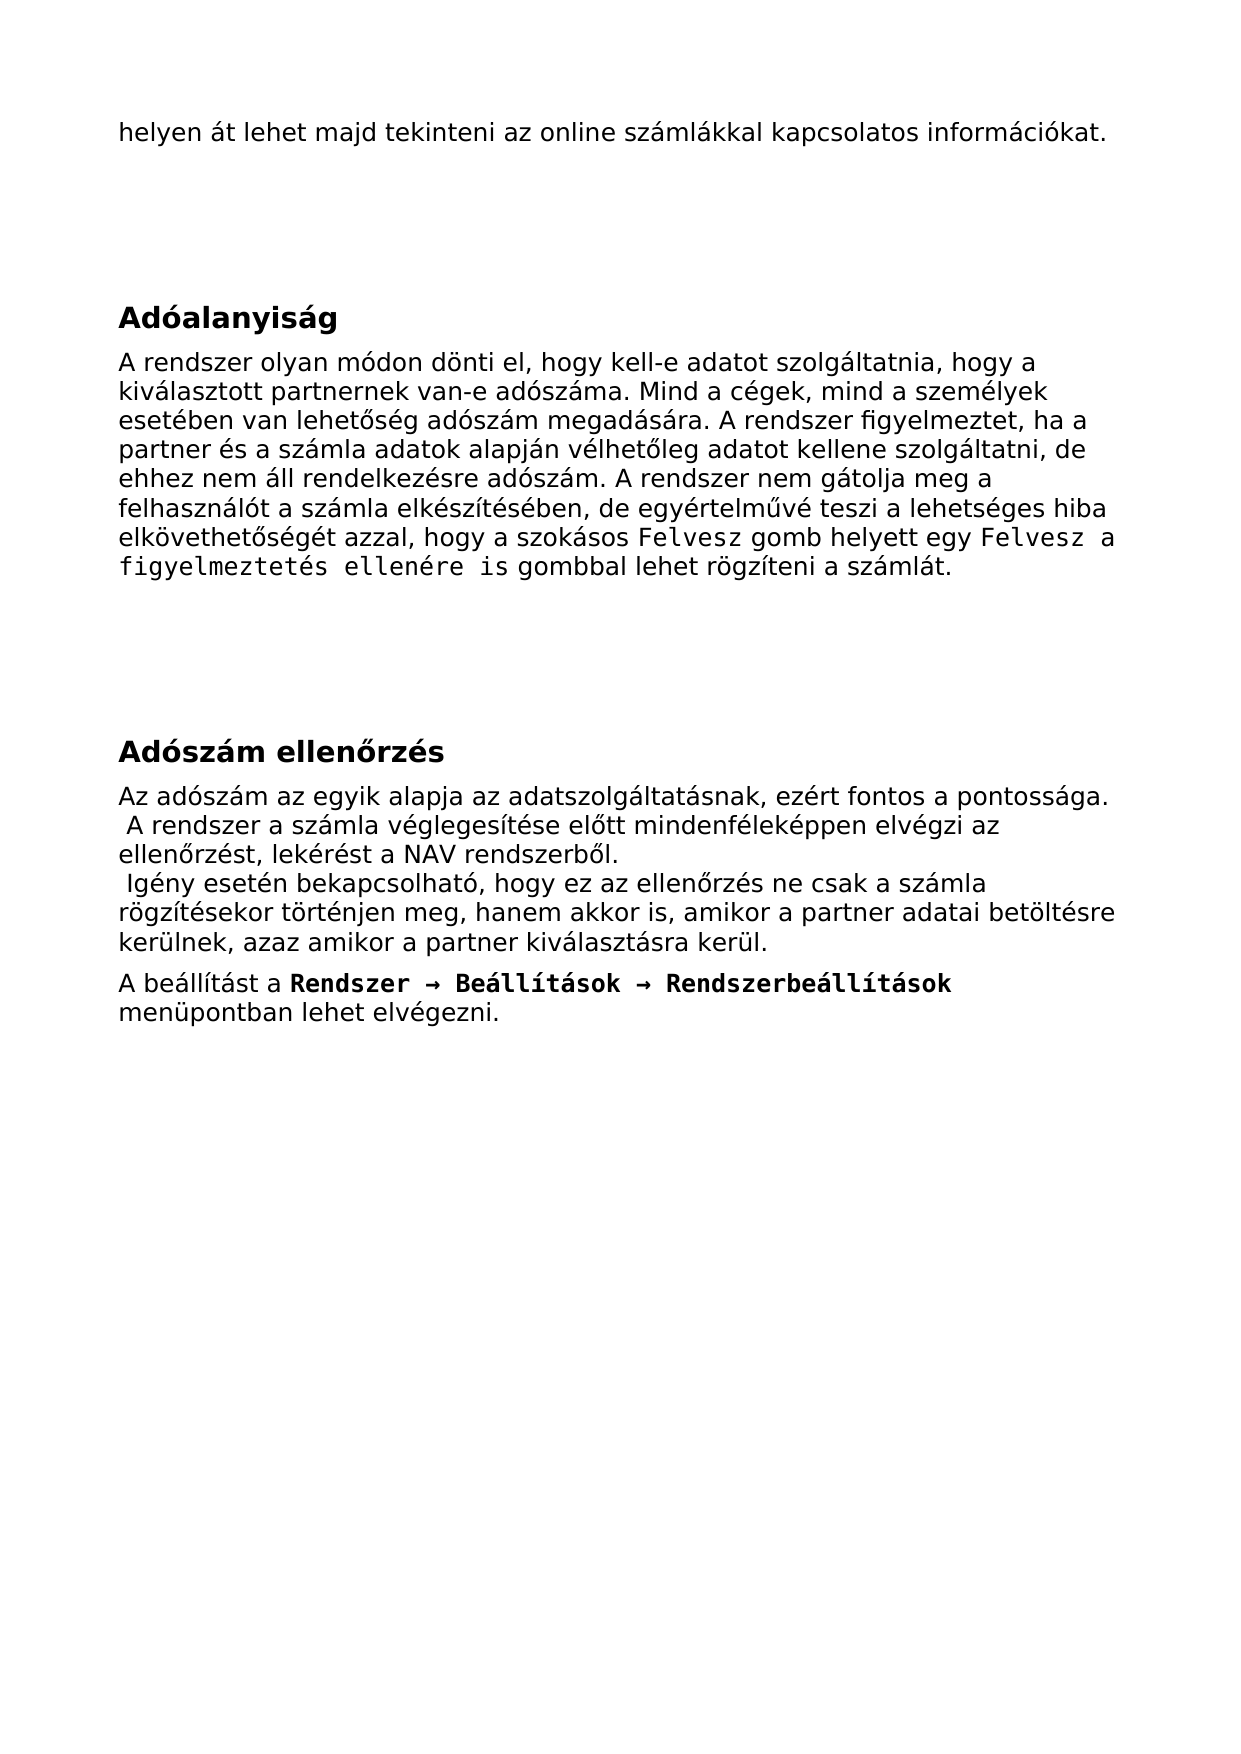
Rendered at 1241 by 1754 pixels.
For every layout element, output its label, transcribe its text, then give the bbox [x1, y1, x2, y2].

subtitle Adószám ellenőrzés [118, 735, 1122, 769]
text A rendszer olyan módon dönti el, hogy kell-e adatot szolgáltatnia, hogy a kiválasztott partnernek van-e adószáma. Mind a cégek, mind a személyek esetében van lehetőség adószám megadására. A rendszer figyelmeztet, ha a partner és a számla adatok alapján vélhetőleg adatot kellene szolgáltatni, de ehhez nem áll rendelkezésre adószám. A rendszer nem gátolja meg a felhasználót a számla elkészítésében, de egyértelművé teszi a lehetséges hiba elkövethetőségét azzal, hogy a szokásos Felvesz gomb helyett egy Felvesz a figyelmeztetés ellenére is gombbal lehet rögzíteni a számlát. [118, 348, 1122, 698]
subtitle Adóalanyiság [118, 301, 1122, 335]
text Az adószám az egyik alapja az adatszolgáltatásnak, ezért fontos a pontossága. A rendszer a számla véglegesítése előtt mindenféleképpen elvégzi az ellenőrzést, lekérést a NAV rendszerből. Igény esetén bekapcsolható, hogy ez az ellenőrzés ne csak a számla rögzítésekor történjen meg, hanem akkor is, amikor a partner adatai betöltésre kerülnek, azaz amikor a partner kiválasztásra kerül. [118, 782, 1122, 957]
text A beállítást a Rendszer → Beállítások → Rendszerbeállítások menüpontban lehet elvégezni. [118, 969, 1122, 1028]
text helyen át lehet majd tekinteni az online számlákkal kapcsolatos információkat. [118, 118, 1122, 264]
